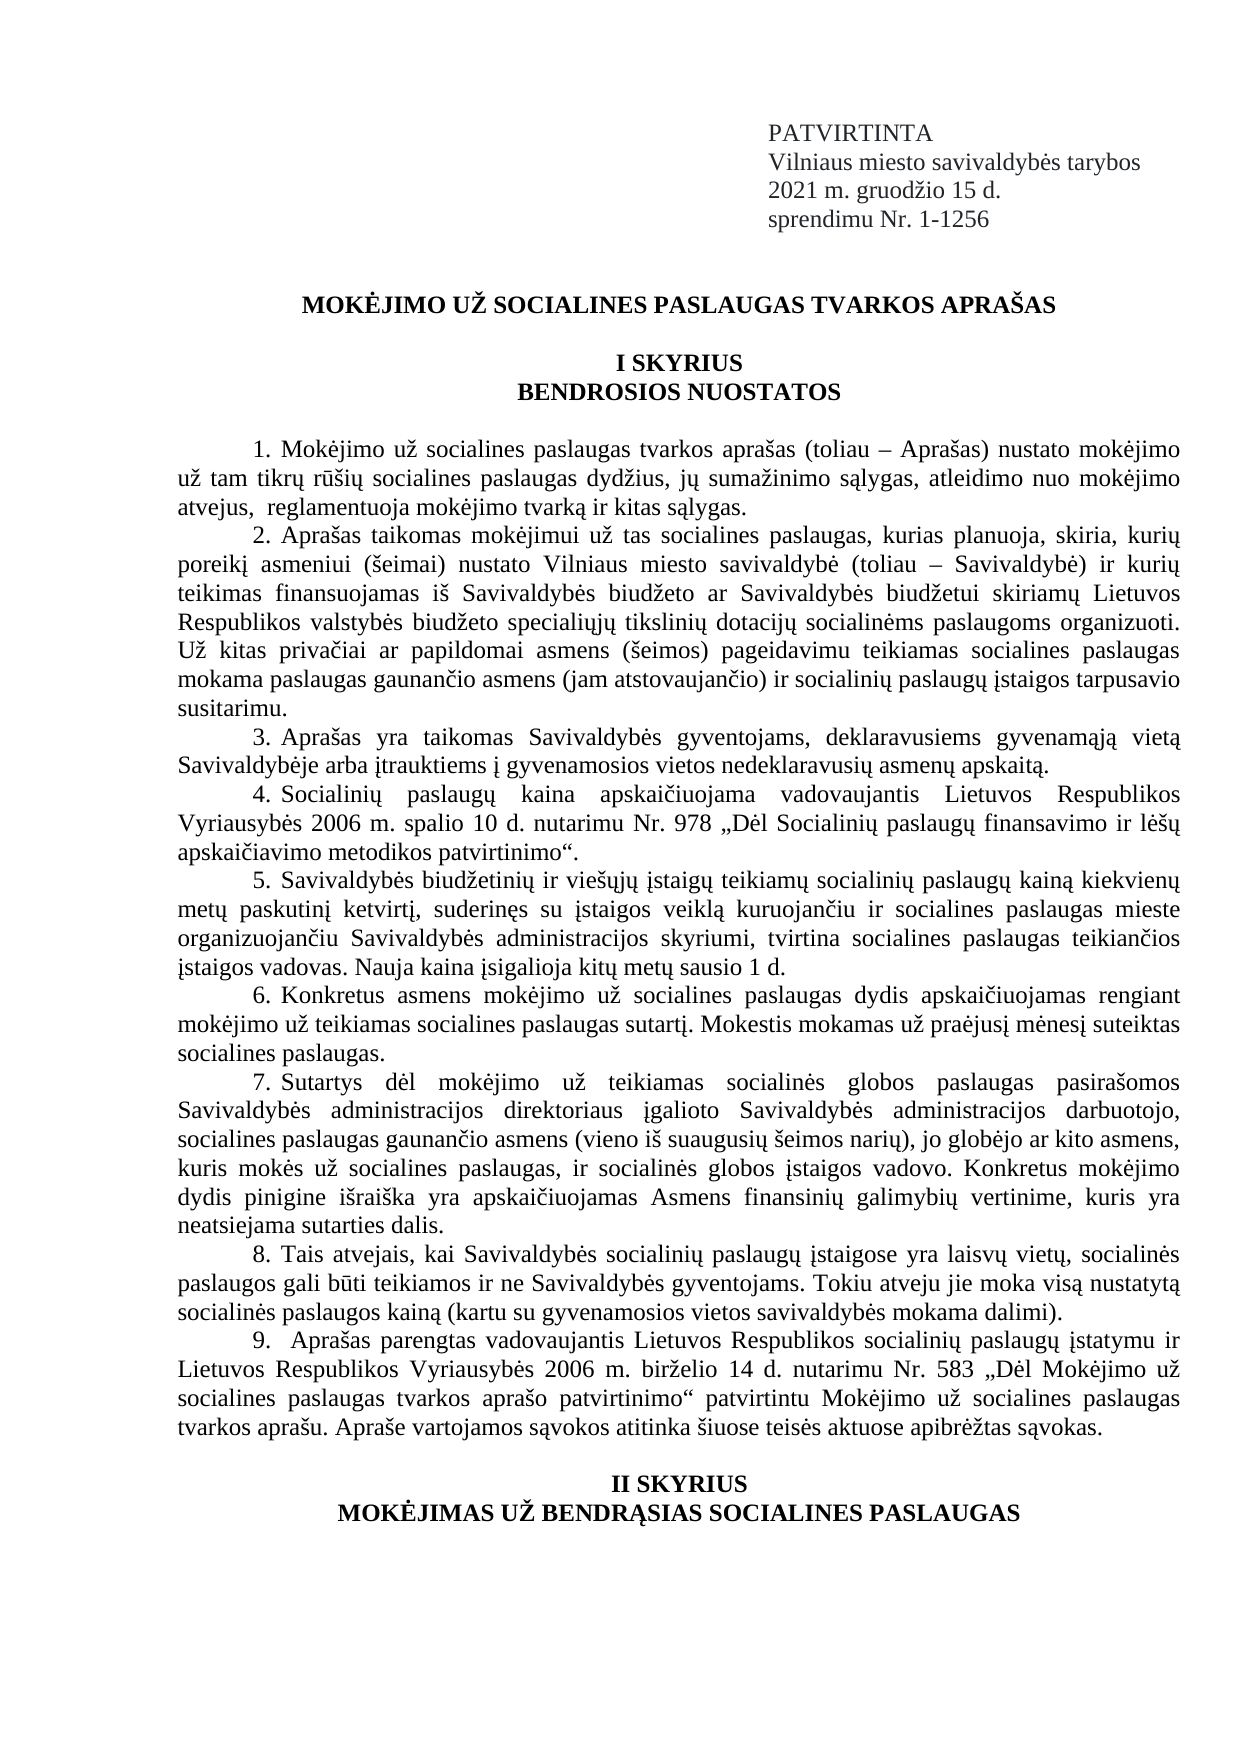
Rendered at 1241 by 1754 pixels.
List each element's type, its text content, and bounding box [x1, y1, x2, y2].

text 4. Socialinių paslaugų kaina apskaičiuojama vadovaujantis Lietuvos Respublikos Vyriausybės 2006 m. spalio 10 d. nutarimu Nr. 978 „Dėl Socialinių paslaugų finansavimo ir lėšų apskaičiavimo metodikos patvirtinimo“. [177, 779, 1181, 866]
text MOKĖJIMO UŽ SOCIALINES PASLAUGAS TVARKOS APRAŠAS [177, 291, 1181, 319]
text 3. Aprašas yra taikomas Savivaldybės gyventojams, deklaravusiems gyvenamąją vietą Savivaldybėje arba įtrauktiems į gyvenamosios vietos nedeklaravusių asmenų apskaitą. [177, 722, 1181, 779]
text sprendimu Nr. 1-1256 [768, 204, 1181, 233]
text II SKYRIUS [177, 1469, 1181, 1498]
text 2021 m. gruodžio 15 d. [768, 176, 1181, 204]
text 1. Mokėjimo už socialines paslaugas tvarkos aprašas (toliau – Aprašas) nustato mokėjimo už tam tikrų rūšių socialines paslaugas dydžius, jų sumažinimo sąlygas, atleidimo nuo mokėjimo atvejus, reglamentuoja mokėjimo tvarką ir kitas sąlygas. [177, 434, 1181, 521]
text 2. Aprašas taikomas mokėjimui už tas socialines paslaugas, kurias planuoja, skiria, kurių poreikį asmeniui (šeimai) nustato Vilniaus miesto savivaldybė (toliau – Savivaldybė) ir kurių teikimas finansuojamas iš Savivaldybės biudžeto ar Savivaldybės biudžetui skiriamų Lietuvos Respublikos valstybės biudžeto specialiųjų tikslinių dotacijų socialinėms paslaugoms organizuoti. Už kitas privačiai ar papildomai asmens (šeimos) pageidavimu teikiamas socialines paslaugas mokama paslaugas gaunančio asmens (jam atstovaujančio) ir socialinių paslaugų įstaigos tarpusavio susitarimu. [177, 521, 1181, 722]
text Vilniaus miesto savivaldybės tarybos [768, 147, 1181, 176]
text 8. Tais atvejais, kai Savivaldybės socialinių paslaugų įstaigose yra laisvų vietų, socialinės paslaugos gali būti teikiamos ir ne Savivaldybės gyventojams. Tokiu atveju jie moka visą nustatytą socialinės paslaugos kainą (kartu su gyvenamosios vietos savivaldybės mokama dalimi). [177, 1239, 1181, 1326]
text BENDROSIOS NUOSTATOS [177, 377, 1181, 406]
text 6. Konkretus asmens mokėjimo už socialines paslaugas dydis apskaičiuojamas rengiant mokėjimo už teikiamas socialines paslaugas sutartį. Mokestis mokamas už praėjusį mėnesį suteiktas socialines paslaugas. [177, 981, 1181, 1067]
text MOKĖJIMAS UŽ BENDRĄSIAS SOCIALINES PASLAUGAS [177, 1498, 1181, 1527]
text 9. Aprašas parengtas vadovaujantis Lietuvos Respublikos socialinių paslaugų įstatymu ir Lietuvos Respublikos Vyriausybės 2006 m. birželio 14 d. nutarimu Nr. 583 „Dėl Mokėjimo už socialines paslaugas tvarkos aprašo patvirtinimo“ patvirtintu Mokėjimo už socialines paslaugas tvarkos aprašu. Apraše vartojamos sąvokos atitinka šiuose teisės aktuose apibrėžtas sąvokas. [177, 1326, 1181, 1441]
text 5. Savivaldybės biudžetinių ir viešųjų įstaigų teikiamų socialinių paslaugų kainą kiekvienų metų paskutinį ketvirtį, suderinęs su įstaigos veiklą kuruojančiu ir socialines paslaugas mieste organizuojančiu Savivaldybės administracijos skyriumi, tvirtina socialines paslaugas teikiančios įstaigos vadovas. Nauja kaina įsigalioja kitų metų sausio 1 d. [177, 866, 1181, 981]
text 7. Sutartys dėl mokėjimo už teikiamas socialinės globos paslaugas pasirašomos Savivaldybės administracijos direktoriaus įgalioto Savivaldybės administracijos darbuotojo, socialines paslaugas gaunančio asmens (vieno iš suaugusių šeimos narių), jo globėjo ar kito asmens, kuris mokės už socialines paslaugas, ir socialinės globos įstaigos vadovo. Konkretus mokėjimo dydis pinigine išraiška yra apskaičiuojamas Asmens finansinių galimybių vertinime, kuris yra neatsiejama sutarties dalis. [177, 1067, 1181, 1239]
text PATVIRTINTA [768, 118, 1181, 147]
text I SKYRIUS [177, 348, 1181, 377]
